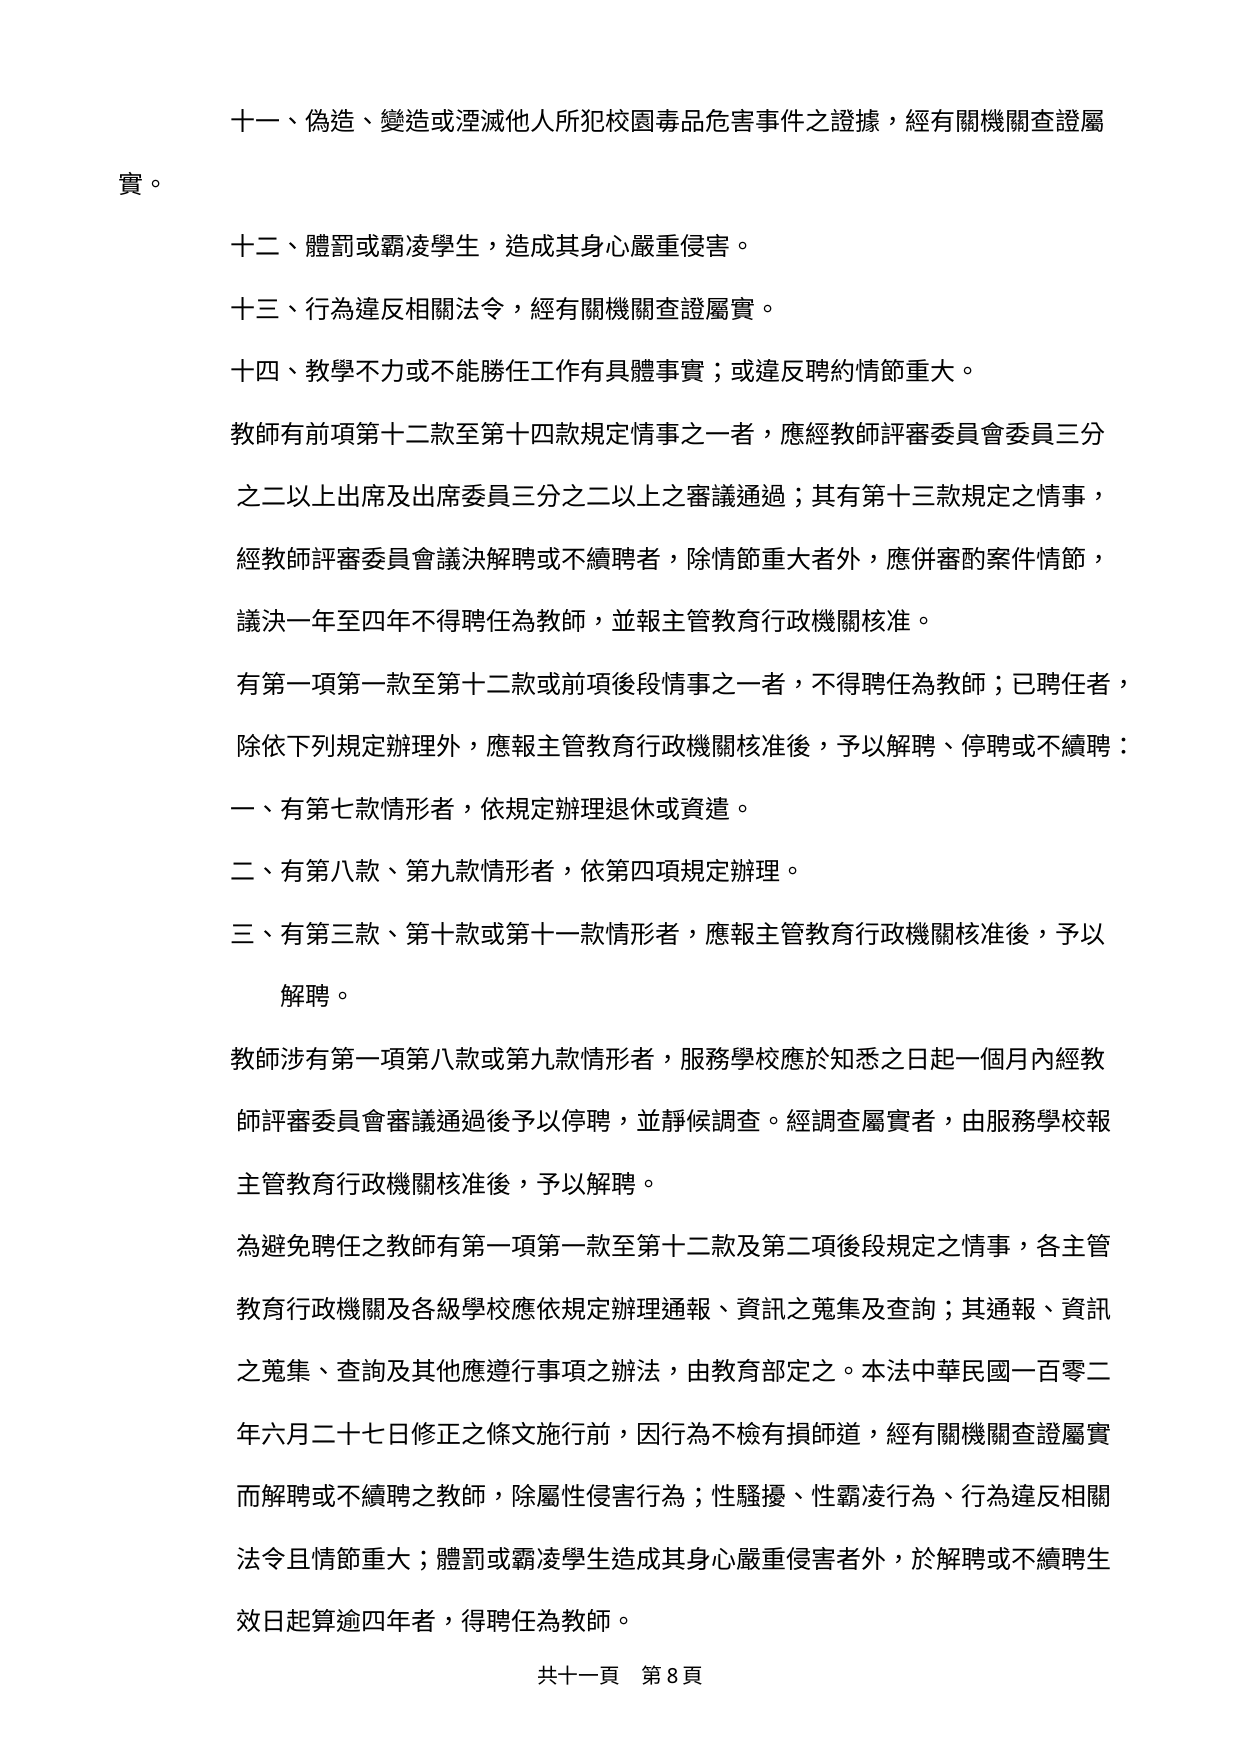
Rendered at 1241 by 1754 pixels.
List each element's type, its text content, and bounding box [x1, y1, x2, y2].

text 二、有第八款、第九款情形者，依第四項規定辦理。 [118, 828, 1122, 891]
text 一、有第七款情形者，依規定辦理退休或資遣。 [118, 766, 1122, 828]
text 十二、體罰或霸凌學生，造成其身心嚴重侵害。 [118, 203, 1122, 266]
text 十一、偽造、變造或湮滅他人所犯校園毒品危害事件之證據，經有關機關查證屬實。 [118, 78, 1122, 203]
text 三、有第三款、第十款或第十一款情形者，應報主管教育行政機關核准後，予以解聘。 [231, 891, 1122, 1016]
text 十三、行為違反相關法令，經有關機關查證屬實。 [118, 266, 1122, 328]
text 有第一項第一款至第十二款或前項後段情事之一者，不得聘任為教師；已聘任者，除依下列規定辦理外，應報主管教育行政機關核准後，予以解聘、停聘或不續聘： [236, 641, 1122, 766]
text 十四、教學不力或不能勝任工作有具體事實；或違反聘約情節重大。 [118, 328, 1122, 391]
text 教師涉有第一項第八款或第九款情形者，服務學校應於知悉之日起一個月內經教師評審委員會審議通過後予以停聘，並靜候調查。經調查屬實者，由服務學校報主管教育行政機關核准後，予以解聘。 [230, 1016, 1122, 1203]
text 為避免聘任之教師有第一項第一款至第十二款及第二項後段規定之情事，各主管教育行政機關及各級學校應依規定辦理通報、資訊之蒐集及查詢；其通報、資訊之蒐集、查詢及其他應遵行事項之辦法，由教育部定之。本法中華民國一百零二年六月二十七日修正之條文施行前，因行為不檢有損師道，經有關機關查證屬實而解聘或不續聘之教師，除屬性侵害行為；性騷擾、性霸凌行為、行為違反相關法令且情節重大；體罰或霸凌學生造成其身心嚴重侵害者外，於解聘或不續聘生效日起算逾四年者，得聘任為教師。 [236, 1203, 1122, 1641]
text 教師有前項第十二款至第十四款規定情事之一者，應經教師評審委員會委員三分之二以上出席及出席委員三分之二以上之審議通過；其有第十三款規定之情事，經教師評審委員會議決解聘或不續聘者，除情節重大者外，應併審酌案件情節，議決一年至四年不得聘任為教師，並報主管教育行政機關核准。 [230, 391, 1122, 641]
